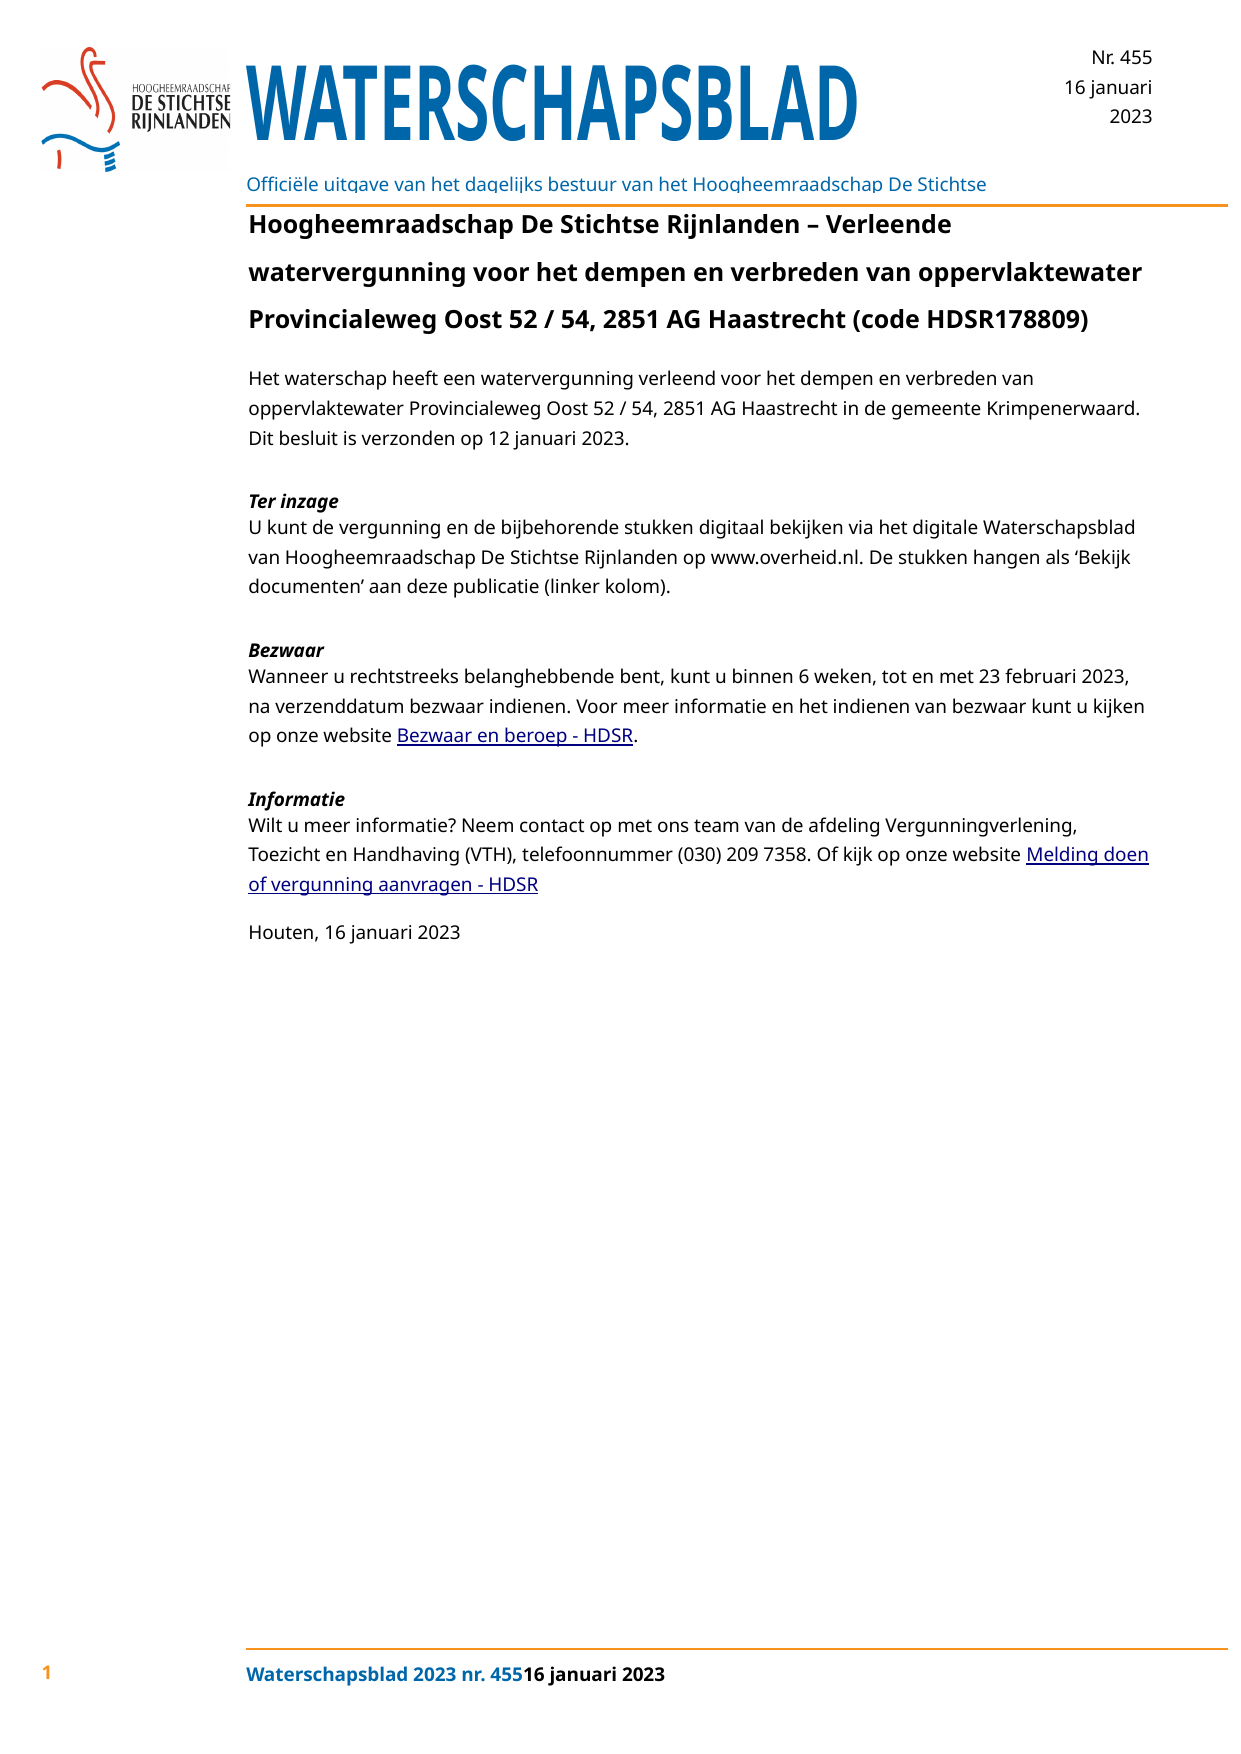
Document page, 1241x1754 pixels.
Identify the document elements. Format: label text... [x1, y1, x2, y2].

text U kunt de vergunning en de bijbehorende stukken digitaal bekijken via het digitale Waterschapsblad van Hoogheemraadschap De Stichtse Rijnlanden op www.overheid.nl. De stukken hangen als ‘Bekijk documenten’ aan deze publicatie (linker kolom). [248, 514, 1152, 599]
text Ter inzage [248, 489, 1152, 514]
text Houten, 16 januari 2023 [248, 919, 1152, 945]
text Informatie [248, 786, 1152, 812]
text Bezwaar [248, 637, 1152, 663]
text Wilt u meer informatie? Neem contact op met ons team van de afdeling Vergunningverlening, Toezicht en Handhaving (VTH), telefoonnummer (030) 209 7358. Of kijk op onze website Melding doen of vergunning aanvragen - HDSR [248, 812, 1152, 897]
picture [41, 47, 231, 172]
text Hoogheemraadschap De Stichtse Rijnlanden – Verleende watervergunning voor het dempen en verbreden van oppervlaktewater Provincialeweg Oost 52 / 54, 2851 AG Haastrecht (code HDSR178809) [248, 207, 1152, 336]
text Wanneer u rechtstreeks belanghebbende bent, kunt u binnen 6 weken, tot en met 23 februari 2023, na verzenddatum bezwaar indienen. Voor meer informatie en het indienen van bezwaar kunt u kijken op onze website Bezwaar en beroep - HDSR. [248, 663, 1152, 748]
text Het waterschap heeft een watervergunning verleend voor het dempen en verbreden van oppervlaktewater Provincialeweg Oost 52 / 54, 2851 AG Haastrecht in de gemeente Krimpenerwaard. Dit besluit is verzonden op 12 januari 2023. [248, 366, 1152, 450]
